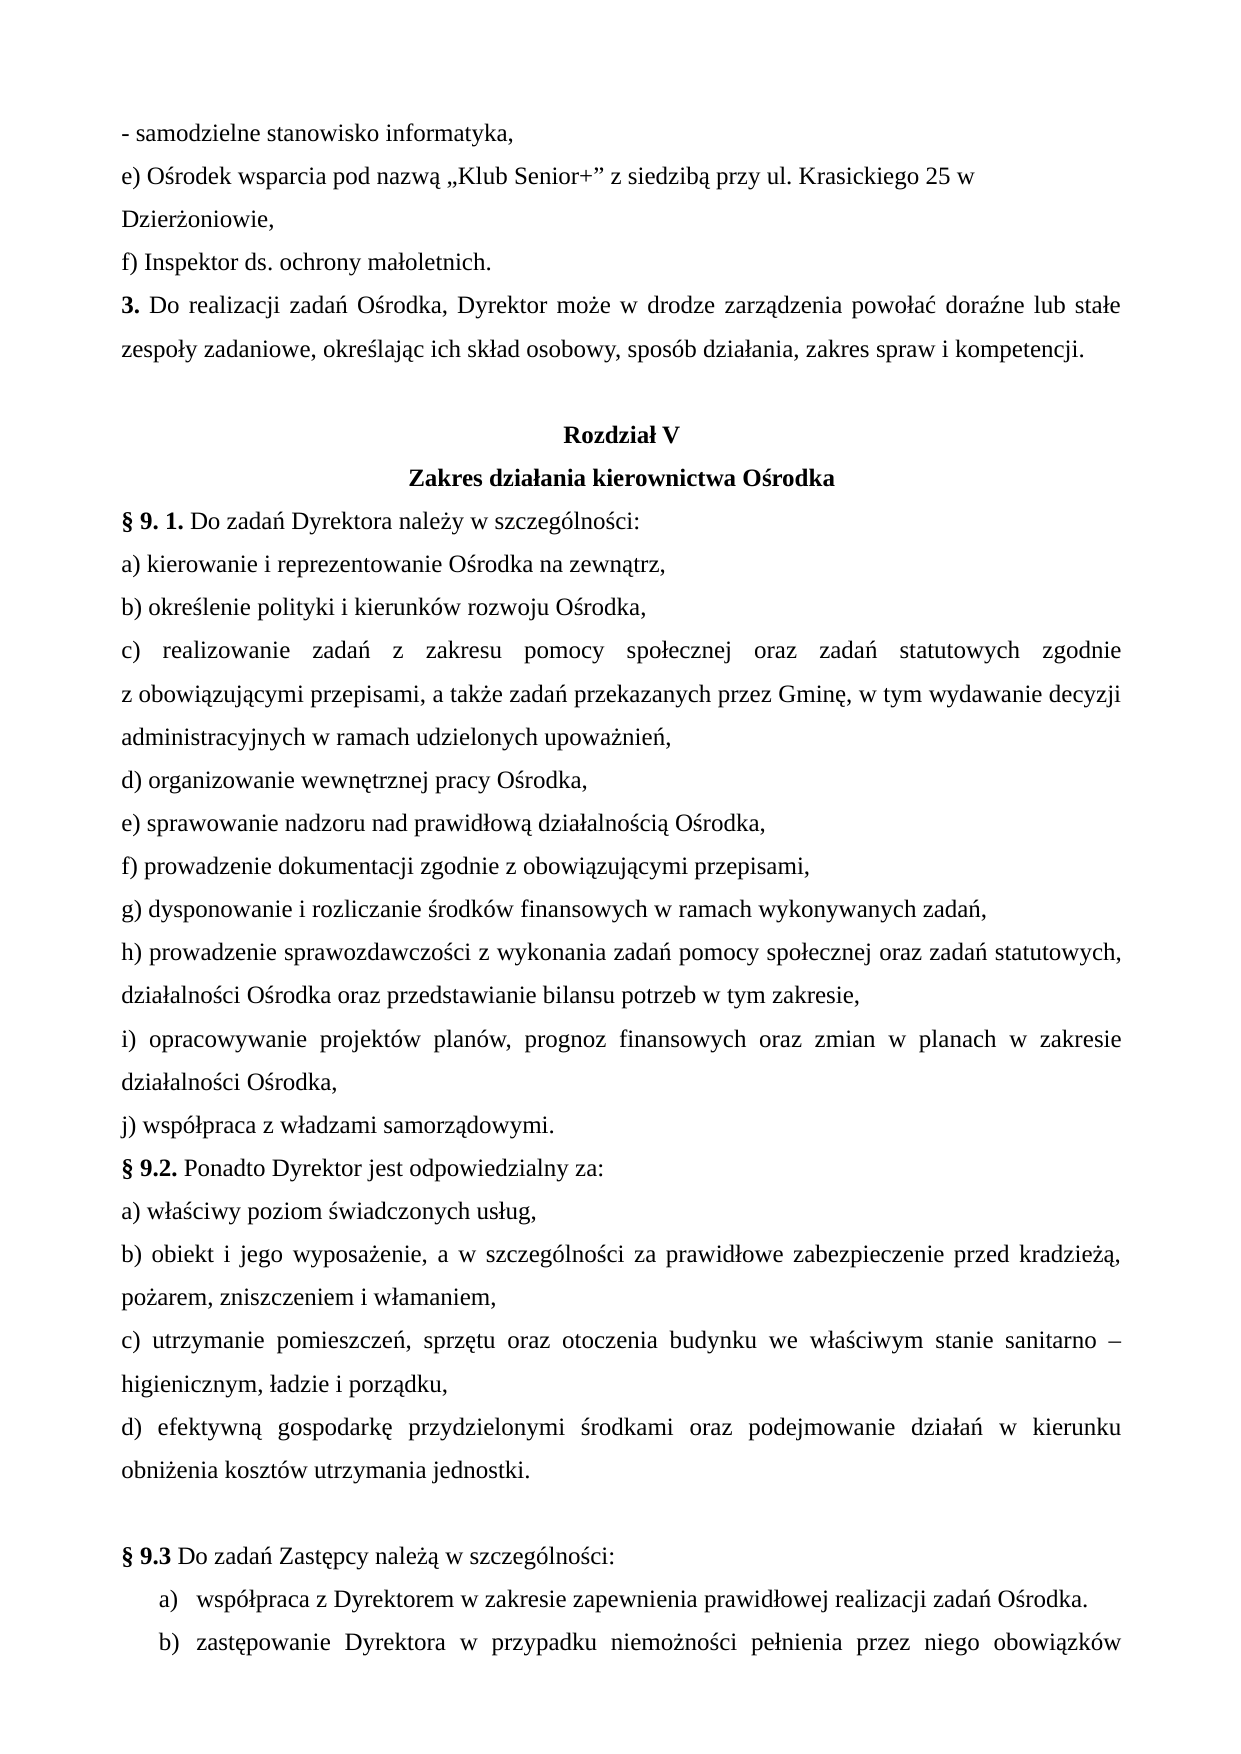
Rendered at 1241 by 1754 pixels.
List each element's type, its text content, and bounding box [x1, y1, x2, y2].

list e) sprawowanie nadzoru nad prawidłową działalnością Ośrodka, [121, 808, 1122, 837]
list współpraca z Dyrektorem w zakresie zapewnienia prawidłowej realizacji zadań Ośrodka. [158, 1584, 1122, 1613]
list § 9.2. Ponadto Dyrektor jest odpowiedzialny za: [121, 1153, 1122, 1182]
text Zakres działania kierownictwa Ośrodka [121, 463, 1122, 492]
text e) Ośrodek wsparcia pod nazwą „Klub Senior+” z siedzibą przy ul. Krasickiego 25 w Dzierżoniowie, [121, 161, 1122, 233]
list g) dysponowanie i rozliczanie środków finansowych w ramach wykonywanych zadań, [121, 894, 1122, 923]
list a) właściwy poziom świadczonych usług, [121, 1196, 1122, 1225]
list i) opracowywanie projektów planów, prognoz finansowych oraz zmian w planach w zakresie działalności Ośrodka, [121, 1024, 1122, 1096]
text b) określenie polityki i kierunków rozwoju Ośrodka, [121, 592, 1122, 621]
list b) obiekt i jego wyposażenie, a w szczególności za prawidłowe zabezpieczenie przed kradzieżą, pożarem, zniszczeniem i włamaniem, [121, 1239, 1122, 1311]
text § 9. 1. Do zadań Dyrektora należy w szczególności: [121, 506, 1122, 535]
list d) organizowanie wewnętrznej pracy Ośrodka, [121, 765, 1122, 794]
list c) realizowanie zadań z zakresu pomocy społecznej oraz zadań statutowych zgodnie z obowiązującymi przepisami, a także zadań przekazanych przez Gminę, w tym wydawanie decyzji administracyjnych w ramach udzielonych upoważnień, [121, 636, 1122, 751]
text § 9.3 Do zadań Zastępcy należą w szczególności: [121, 1541, 1122, 1570]
list f) prowadzenie dokumentacji zgodnie z obowiązującymi przepisami, [121, 851, 1122, 880]
text a) kierowanie i reprezentowanie Ośrodka na zewnątrz, [121, 549, 1122, 578]
text f) Inspektor ds. ochrony małoletnich. [121, 247, 1122, 276]
text - samodzielne stanowisko informatyka, [121, 118, 1122, 147]
text Rozdział V [121, 420, 1122, 449]
text 3. Do realizacji zadań Ośrodka, Dyrektor może w drodze zarządzenia powołać doraźne lub stałe zespoły zadaniowe, określając ich skład osobowy, sposób działania, zakres spraw i kompetencji. [121, 291, 1122, 362]
list j) współpraca z władzami samorządowymi. [121, 1110, 1122, 1139]
list c) utrzymanie pomieszczeń, sprzętu oraz otoczenia budynku we właściwym stanie sanitarno – higienicznym, ładzie i porządku, [121, 1326, 1122, 1397]
list zastępowanie Dyrektora w przypadku niemożności pełnienia przez niego obowiązków [158, 1627, 1122, 1656]
list d) efektywną gospodarkę przydzielonymi środkami oraz podejmowanie działań w kierunku obniżenia kosztów utrzymania jednostki. [121, 1412, 1122, 1484]
list h) prowadzenie sprawozdawczości z wykonania zadań pomocy społecznej oraz zadań statutowych, działalności Ośrodka oraz przedstawianie bilansu potrzeb w tym zakresie, [121, 937, 1122, 1009]
